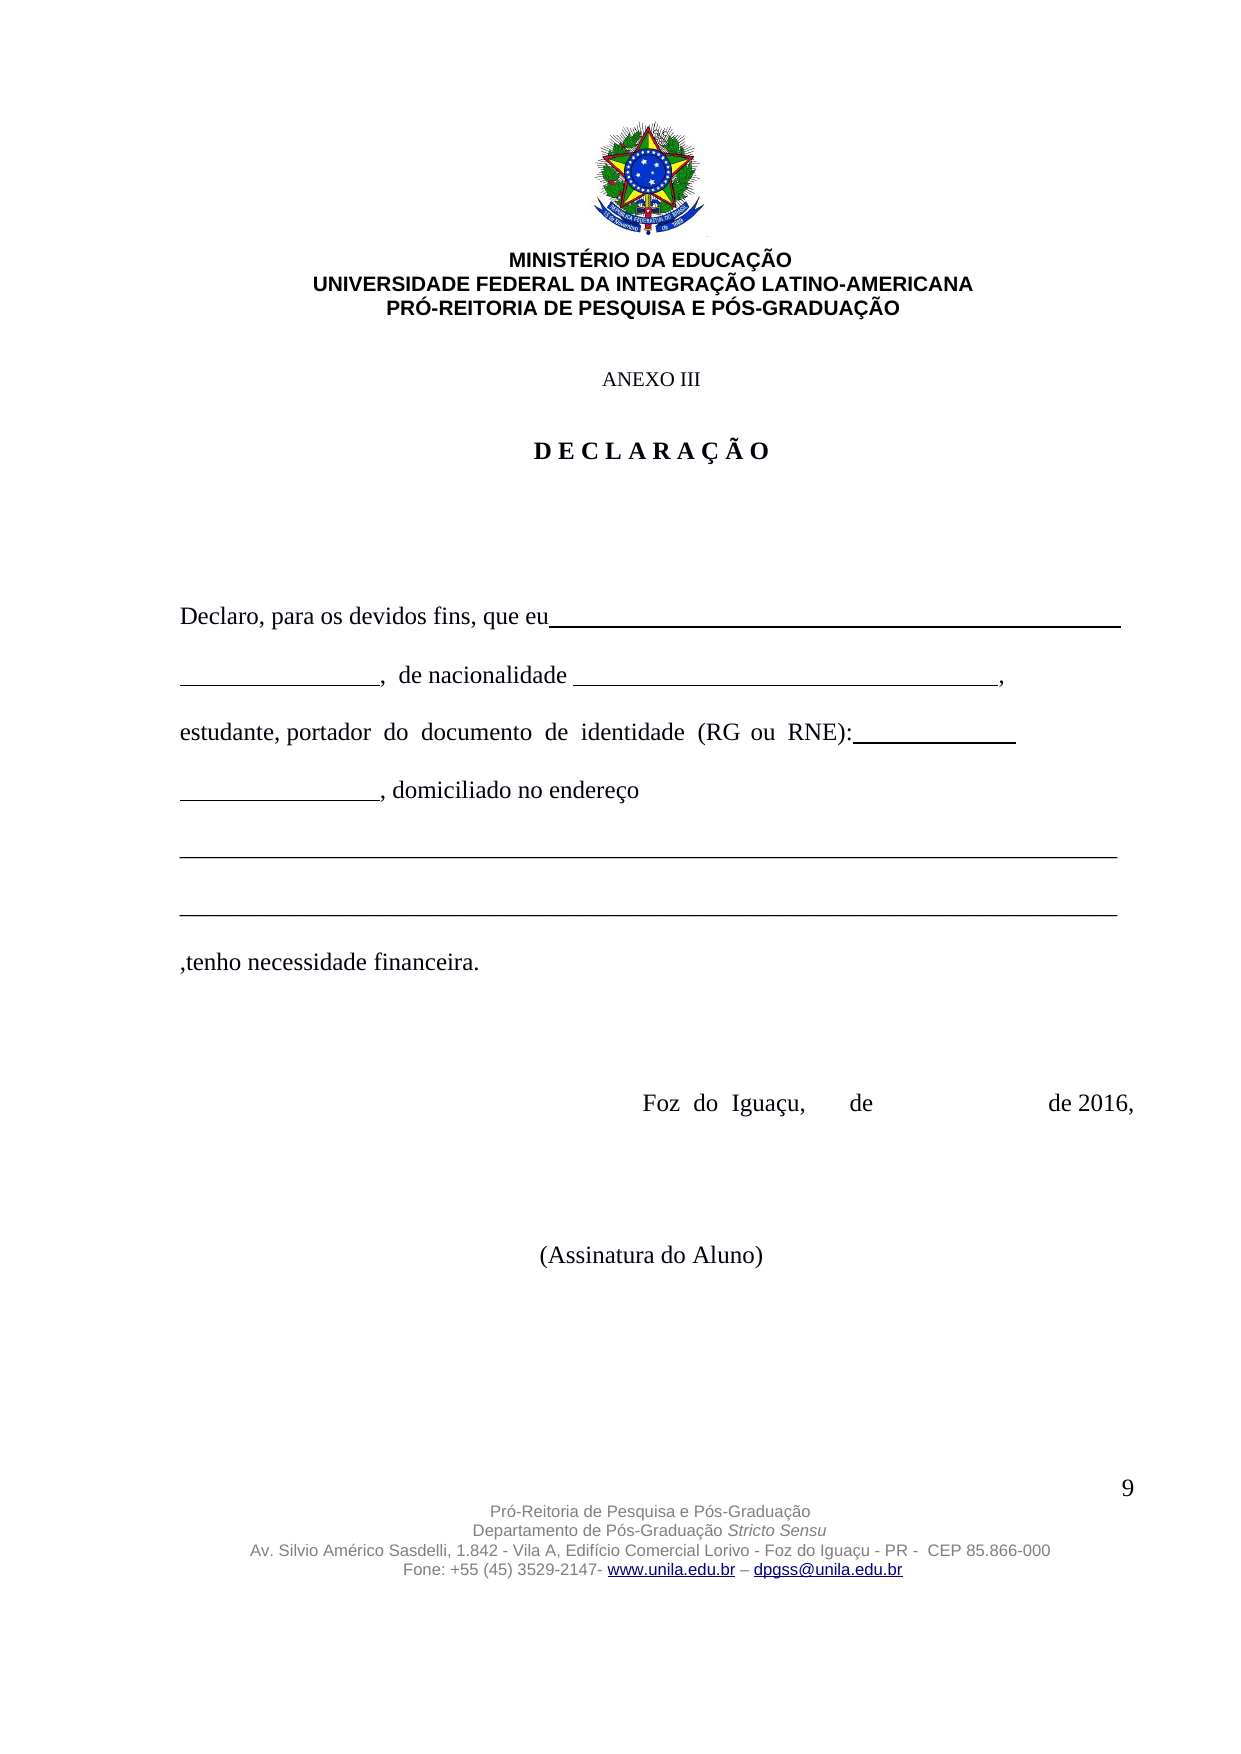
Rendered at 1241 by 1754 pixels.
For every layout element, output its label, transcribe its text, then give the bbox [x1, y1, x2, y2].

subtitle D E C L A R A Ç Ã O [519, 436, 783, 465]
text ANEXO III [519, 367, 783, 391]
text (Assinatura do Aluno) [519, 1241, 783, 1269]
text Foz do Iguaçu, de de 2016, [167, 1088, 1134, 1116]
picture [590, 118, 709, 237]
text Declaro, para os devidos fins, que eu [179, 601, 1123, 630]
text , de nacionalidade , estudante, portador do documento de identidade (RG ou RNE): , domiciliado no endereço ______________________________________________________________________________________________________________________________________________________,tenho necessidade financeira. [179, 660, 1123, 976]
